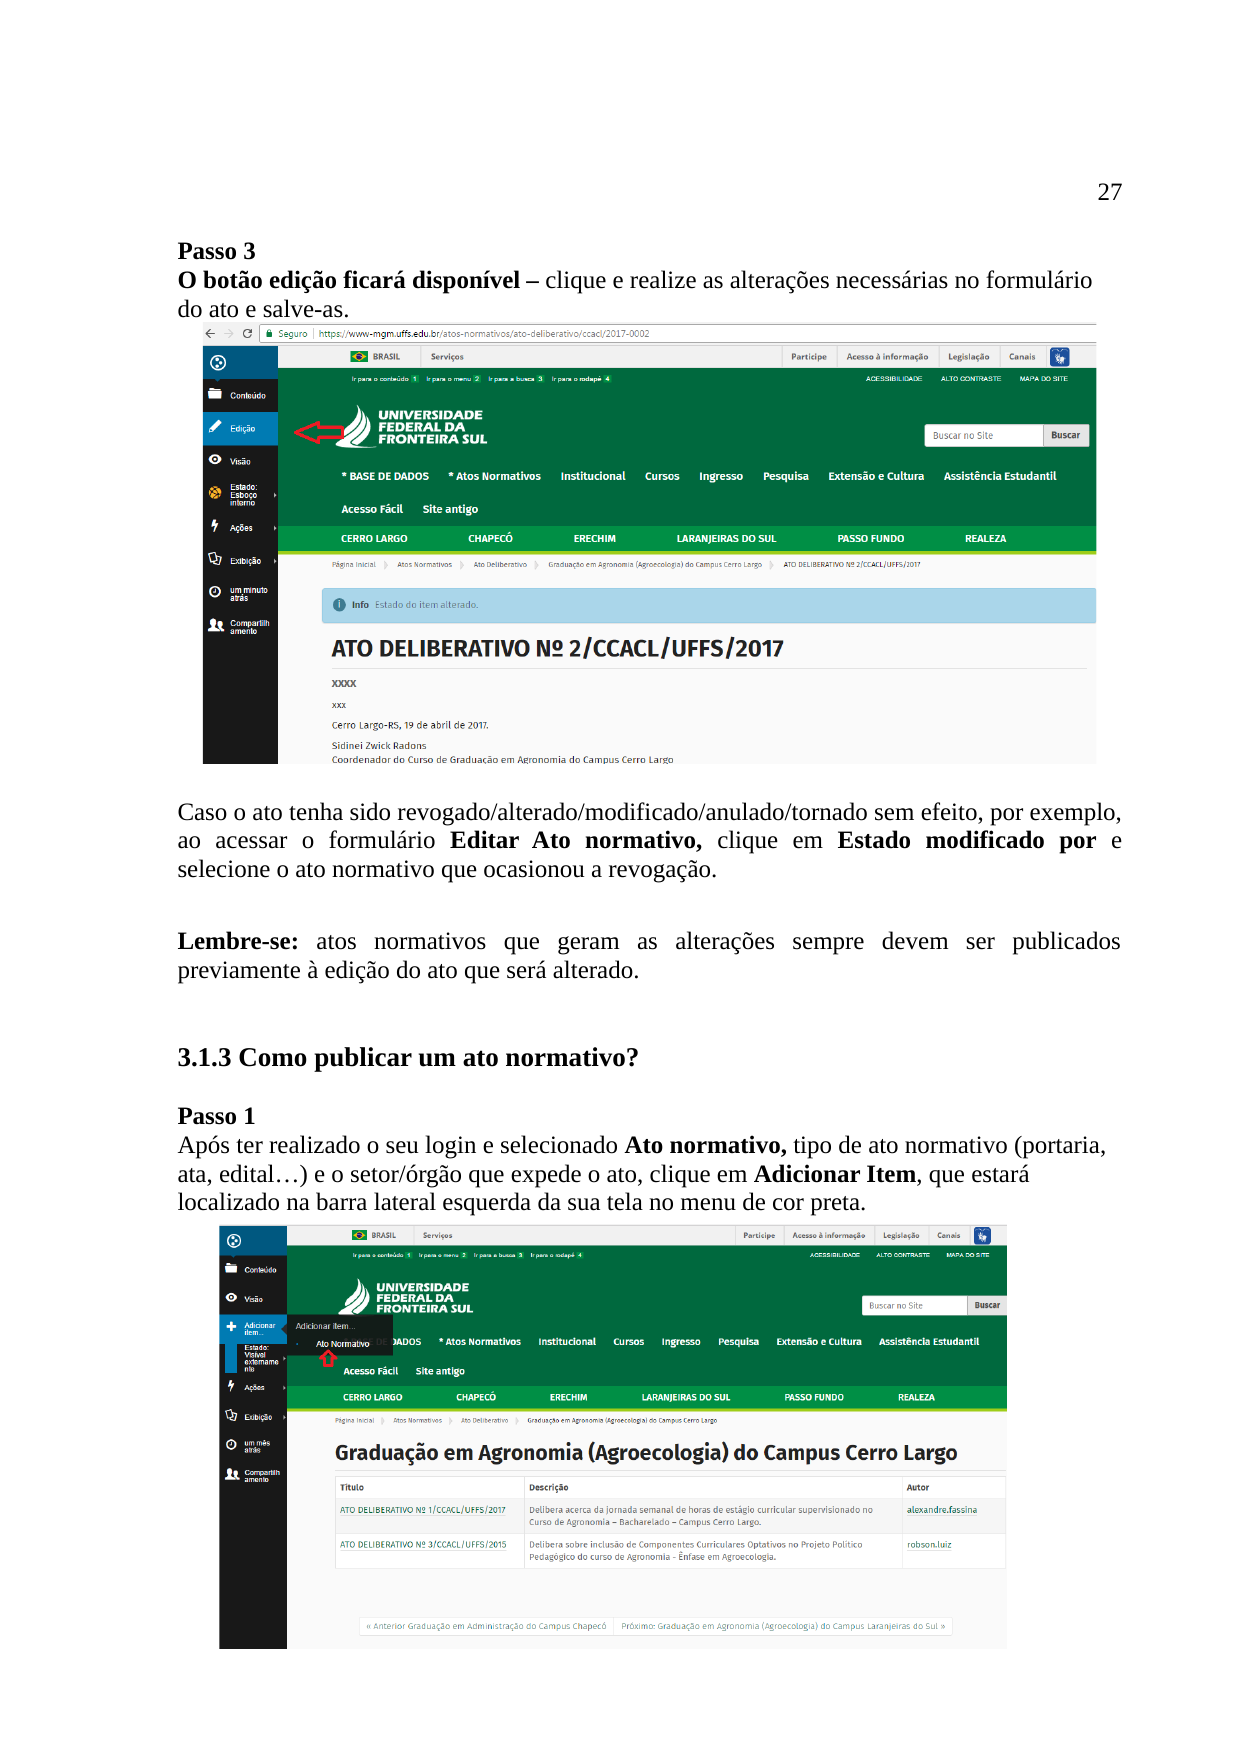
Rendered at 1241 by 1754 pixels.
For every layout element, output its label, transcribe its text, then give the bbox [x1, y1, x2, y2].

picture [211, 421, 221, 429]
text Passo 1 [177, 1101, 1122, 1130]
picture [219, 1224, 1007, 1649]
text O botão edição ficará disponível – clique e realize as alterações necessárias no formulário do ato e salve-as. [177, 265, 1122, 322]
picture [227, 1322, 236, 1330]
subtitle 3.1.3 Como publicar um ato normativo? [177, 1041, 1122, 1072]
picture [202, 322, 1097, 764]
text Caso o ato tenha sido revogado/alterado/modificado/anulado/tornado sem efeito, por exemplo, ao acessar o formulário Editar Ato normativo, clique em Estado modificado por e selecione o ato normativo que ocasionou a revogação. [177, 797, 1122, 883]
text Lembre-se: atos normativos que geram as alterações sempre devem ser publicados previamente à edição do ato que será alterado. [177, 926, 1122, 984]
text Passo 3 [177, 236, 1122, 265]
text Após ter realizado o seu login e selecionado Ato normativo, tipo de ato normativo (portaria, ata, edital…) e o setor/órgão que expede o ato, clique em Adicionar Item, que estará localizado na barra lateral esquerda da sua tela no menu de cor preta. [177, 1130, 1122, 1216]
